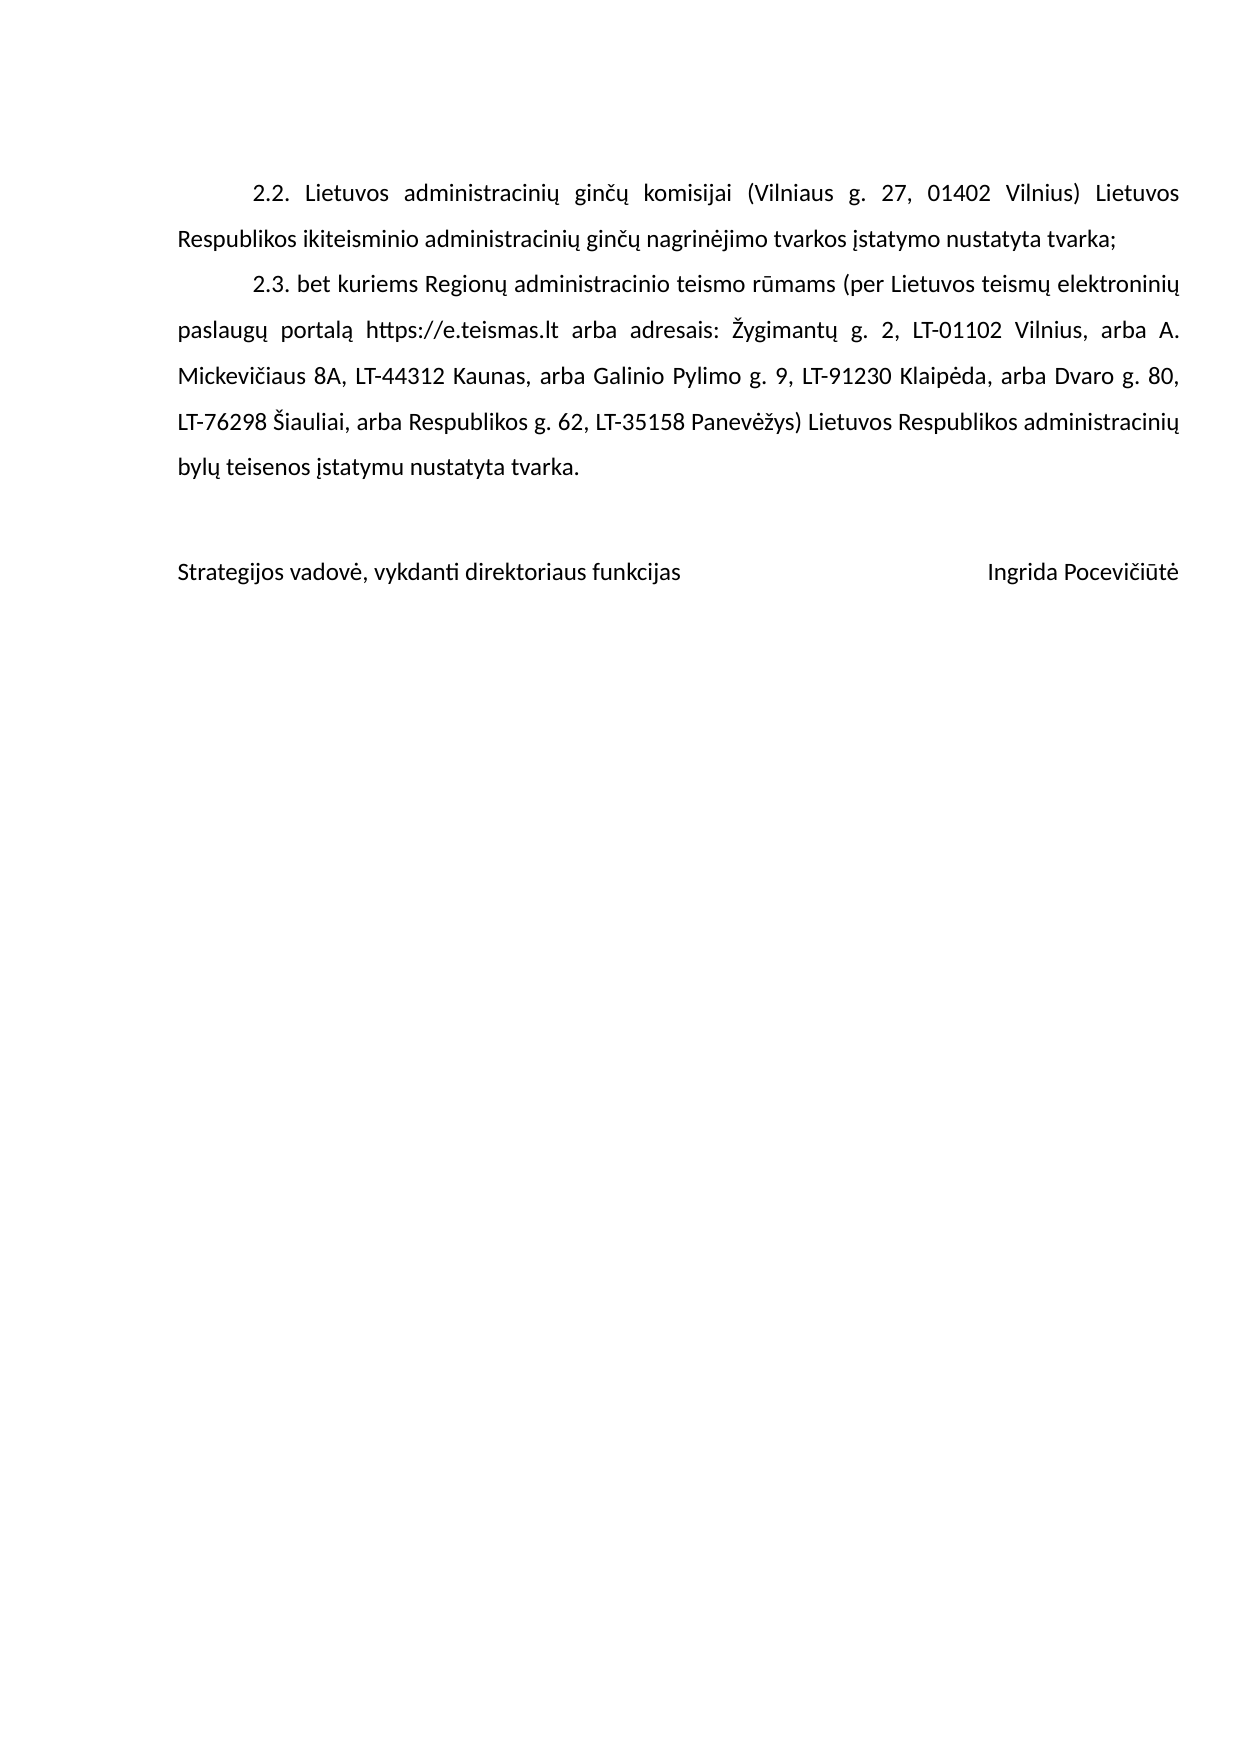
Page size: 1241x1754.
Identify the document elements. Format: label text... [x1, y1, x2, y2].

text 2.3. bet kuriems Regionų administracinio teismo rūmams (per Lietuvos teismų elektroninių paslaugų portalą https://e.teismas.lt arba adresais: Žygimantų g. 2, LT-01102 Vilnius, arba A. Mickevičiaus 8A, LT-44312 Kaunas, arba Galinio Pylimo g. 9, LT-91230 Klaipėda, arba Dvaro g. 80, LT-76298 Šiauliai, arba Respublikos g. 62, LT-35158 Panevėžys) Lietuvos Respublikos administracinių bylų teisenos įstatymu nustatyta tvarka. [177, 269, 1181, 482]
text Strategijos vadovė, vykdanti direktoriaus funkcijas Ingrida Pocevičiūtė [177, 557, 1181, 587]
text 2.2. Lietuvos administracinių ginčų komisijai (Vilniaus g. 27, 01402 Vilnius) Lietuvos Respublikos ikiteisminio administracinių ginčų nagrinėjimo tvarkos įstatymo nustatyta tvarka; [177, 177, 1181, 253]
